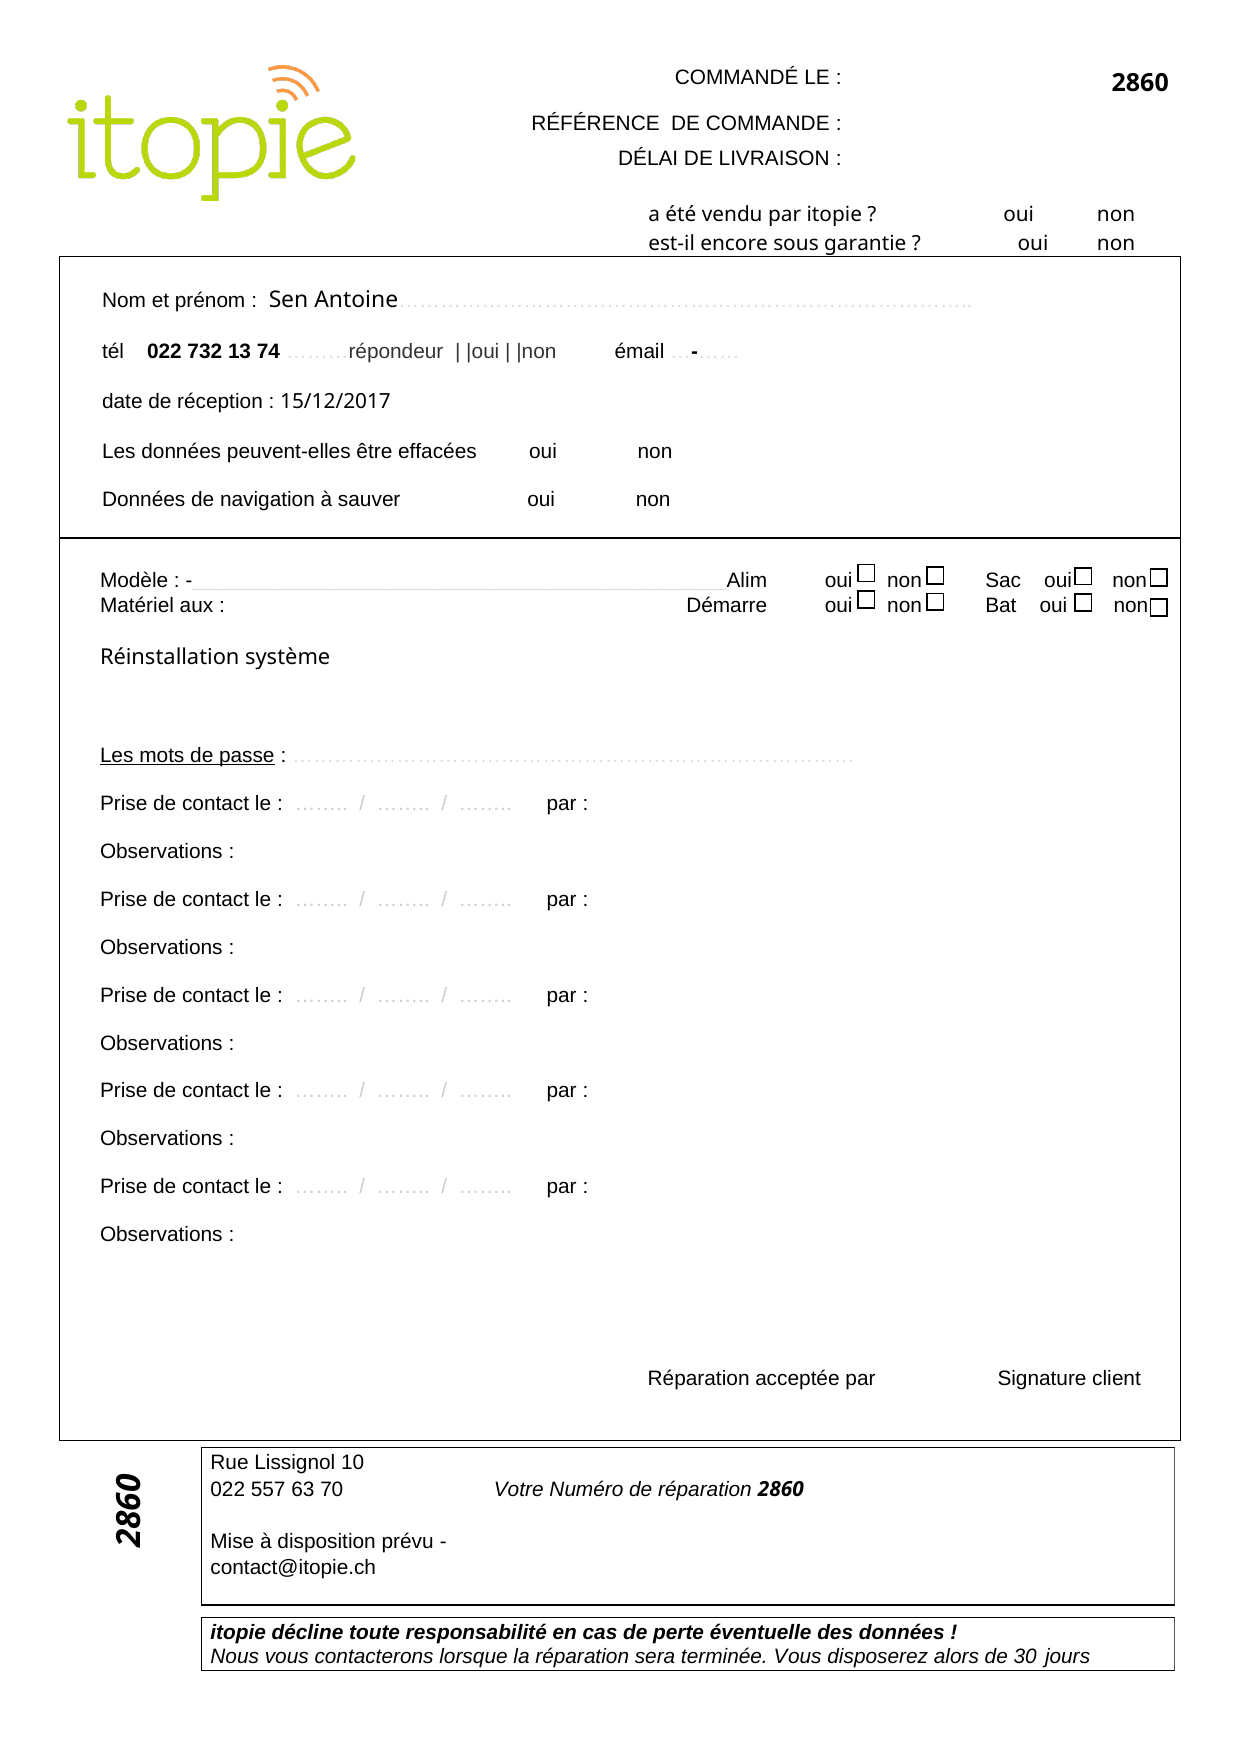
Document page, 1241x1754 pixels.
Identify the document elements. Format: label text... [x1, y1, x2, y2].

text Observations : [60, 836, 1180, 863]
text Modèle : - Alim oui non Sac oui non [948, 562, 1180, 590]
text date de réception : 15/12/2017 [60, 383, 1180, 415]
text Modèle : - Alim oui non Sac oui non [879, 562, 925, 590]
text Prise de contact le : …….. / …….. / …….. par : [60, 1171, 1180, 1198]
table_cell RÉFÉRENCE DE COMMANDE : [490, 105, 847, 140]
table_cell DÉLAI DE LIVRAISON : [490, 140, 847, 175]
text Observations : [60, 1219, 1180, 1246]
text tél 022 732 13 74 ………répondeur | |oui | |non émail …-…… [60, 335, 1180, 362]
table_header 2860 [847, 59, 1180, 104]
table_header 2860 [59, 1441, 195, 1677]
table_cell [847, 105, 1180, 140]
text a été vendu par itopie ? oui non [59, 199, 1181, 228]
text Les mots de passe : ……………………………………………………………………… [60, 740, 1180, 767]
picture [67, 65, 356, 201]
text Prise de contact le : …….. / …….. / …….. par : [60, 1075, 1180, 1102]
text Observations : [60, 1027, 1180, 1054]
text Observations : [60, 931, 1180, 958]
table_header COMMANDÉ LE : [490, 59, 847, 104]
table_cell [847, 140, 1180, 175]
text Nom et prénom : Sen Antoine……………………………………………………………………….. [60, 280, 1180, 314]
table_cell itopie décline toute responsabilité en cas de perte éventuelle des données ! Nous vous contacterons lorsque la réparation sera terminée. Vous disposerez alors de 30 jours [195, 1611, 1180, 1677]
text est-il encore sous garantie ? oui non [59, 228, 1181, 256]
table_header Rue Lissignol 10 022 557 63 70 Votre Numéro de réparation 2860 Mise à disposition prévu - contact@itopie.ch [195, 1441, 1180, 1611]
text Matériel aux : Démarre oui non Bat oui non [60, 590, 1180, 617]
text Réparation acceptée par Signature client [60, 1363, 1180, 1390]
text Observations : [60, 1123, 1180, 1150]
text Prise de contact le : …….. / …….. / …….. par : [60, 979, 1180, 1006]
text Réinstallation système [60, 638, 1180, 671]
text Prise de contact le : …….. / …….. / …….. par : [60, 788, 1180, 815]
text Modèle : - Alim oui non Sac oui non [60, 562, 856, 590]
text Les données peuvent-elles être effacées oui non [60, 436, 1180, 463]
text Prise de contact le : …….. / …….. / …….. par : [60, 883, 1180, 911]
text Données de navigation à sauver oui non [60, 484, 1180, 511]
